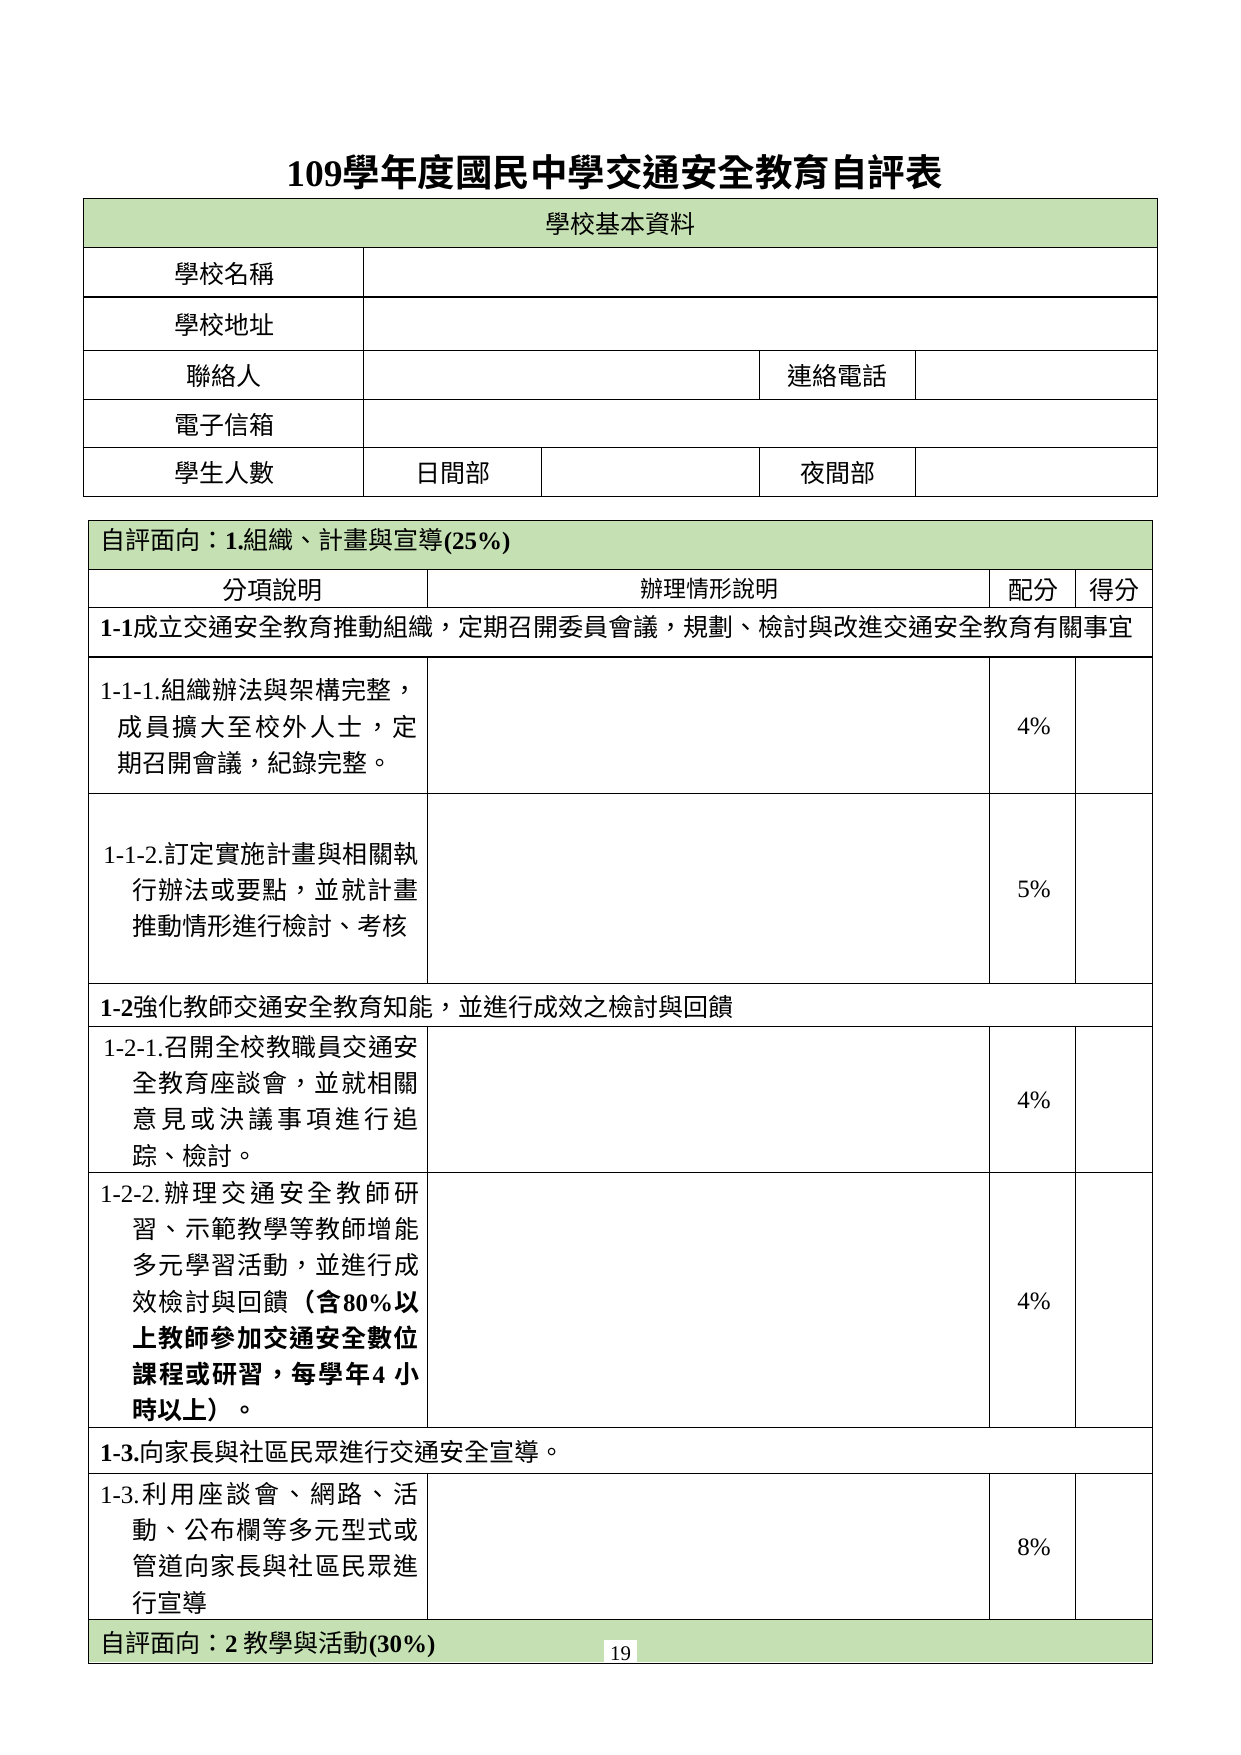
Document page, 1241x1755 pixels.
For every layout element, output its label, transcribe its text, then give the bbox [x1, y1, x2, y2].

table_cell 4% [990, 1027, 1075, 1172]
table_cell 分項說明 [89, 570, 427, 607]
table_cell 自評面向：2 教學與活動(30%) [89, 1620, 1152, 1662]
table_cell 1-1成立交通安全教育推動組織，定期召開委員會議，規劃、檢討與改進交通安全教育有關事宜 [89, 608, 1152, 656]
table_cell 1-3.利用座談會、網路、活動、公布欄等多元型式或管道向家長與社區民眾進行宣導 [89, 1474, 427, 1619]
table_cell [1076, 658, 1152, 793]
table_cell [1076, 1474, 1152, 1619]
table_cell [364, 351, 759, 398]
table_cell 1-3.向家長與社區民眾進行交通安全宣導。 [89, 1428, 1152, 1473]
table_cell [916, 351, 1157, 398]
table_cell [542, 448, 759, 496]
table_cell 5% [990, 794, 1075, 983]
table_cell 1-1-1.組織辦法與架構完整，成員擴大至校外人士，定期召開會議，紀錄完整。 [89, 658, 427, 793]
table_cell [428, 1027, 989, 1172]
table_cell [428, 1474, 989, 1619]
table_cell [364, 298, 1157, 349]
table_cell 連絡電話 [760, 351, 915, 398]
table_cell 4% [990, 658, 1075, 793]
table_cell 學生人數 [84, 448, 363, 496]
table_cell 夜間部 [760, 448, 915, 496]
table_header 學校基本資料 [84, 199, 1157, 247]
table_cell [428, 658, 989, 793]
table_cell [428, 1173, 989, 1427]
table_cell 1-2-2.辦理交通安全教師研習、示範教學等教師增能多元學習活動，並進行成效檢討與回饋（含80%以上教師參加交通安全數位課程或研習，每學年4 小時以上）。 [89, 1173, 427, 1427]
table_cell 學校名稱 [84, 248, 363, 296]
table_cell [1076, 794, 1152, 983]
table_cell 配分 [990, 570, 1075, 607]
table_cell [916, 448, 1157, 496]
table_cell [364, 248, 1157, 296]
table_cell 日間部 [364, 448, 541, 496]
table_cell 得分 [1076, 570, 1152, 607]
table_cell [1076, 1173, 1152, 1427]
table_cell 學校地址 [84, 298, 363, 349]
table_cell 8% [990, 1474, 1075, 1619]
table_cell 辦理情形說明 [428, 570, 989, 607]
table_cell 電子信箱 [84, 400, 363, 447]
table_cell 1-2強化教師交通安全教育知能，並進行成效之檢討與回饋 [89, 984, 1152, 1026]
table_cell [1076, 1027, 1152, 1172]
text 109學年度國民中學交通安全教育自評表 [213, 143, 1015, 197]
table_cell [428, 794, 989, 983]
table_header 自評面向：1.組織、計畫與宣導(25%) [89, 521, 1152, 569]
table_cell 1-1-2.訂定實施計畫與相關執行辦法或要點，並就計畫推動情形進行檢討、考核 [89, 794, 427, 983]
table_cell [364, 400, 1157, 447]
table_cell 聯絡人 [84, 351, 363, 398]
table_cell 1-2-1.召開全校教職員交通安全教育座談會，並就相關意見或決議事項進行追踪、檢討。 [89, 1027, 427, 1172]
table_cell 4% [990, 1173, 1075, 1427]
